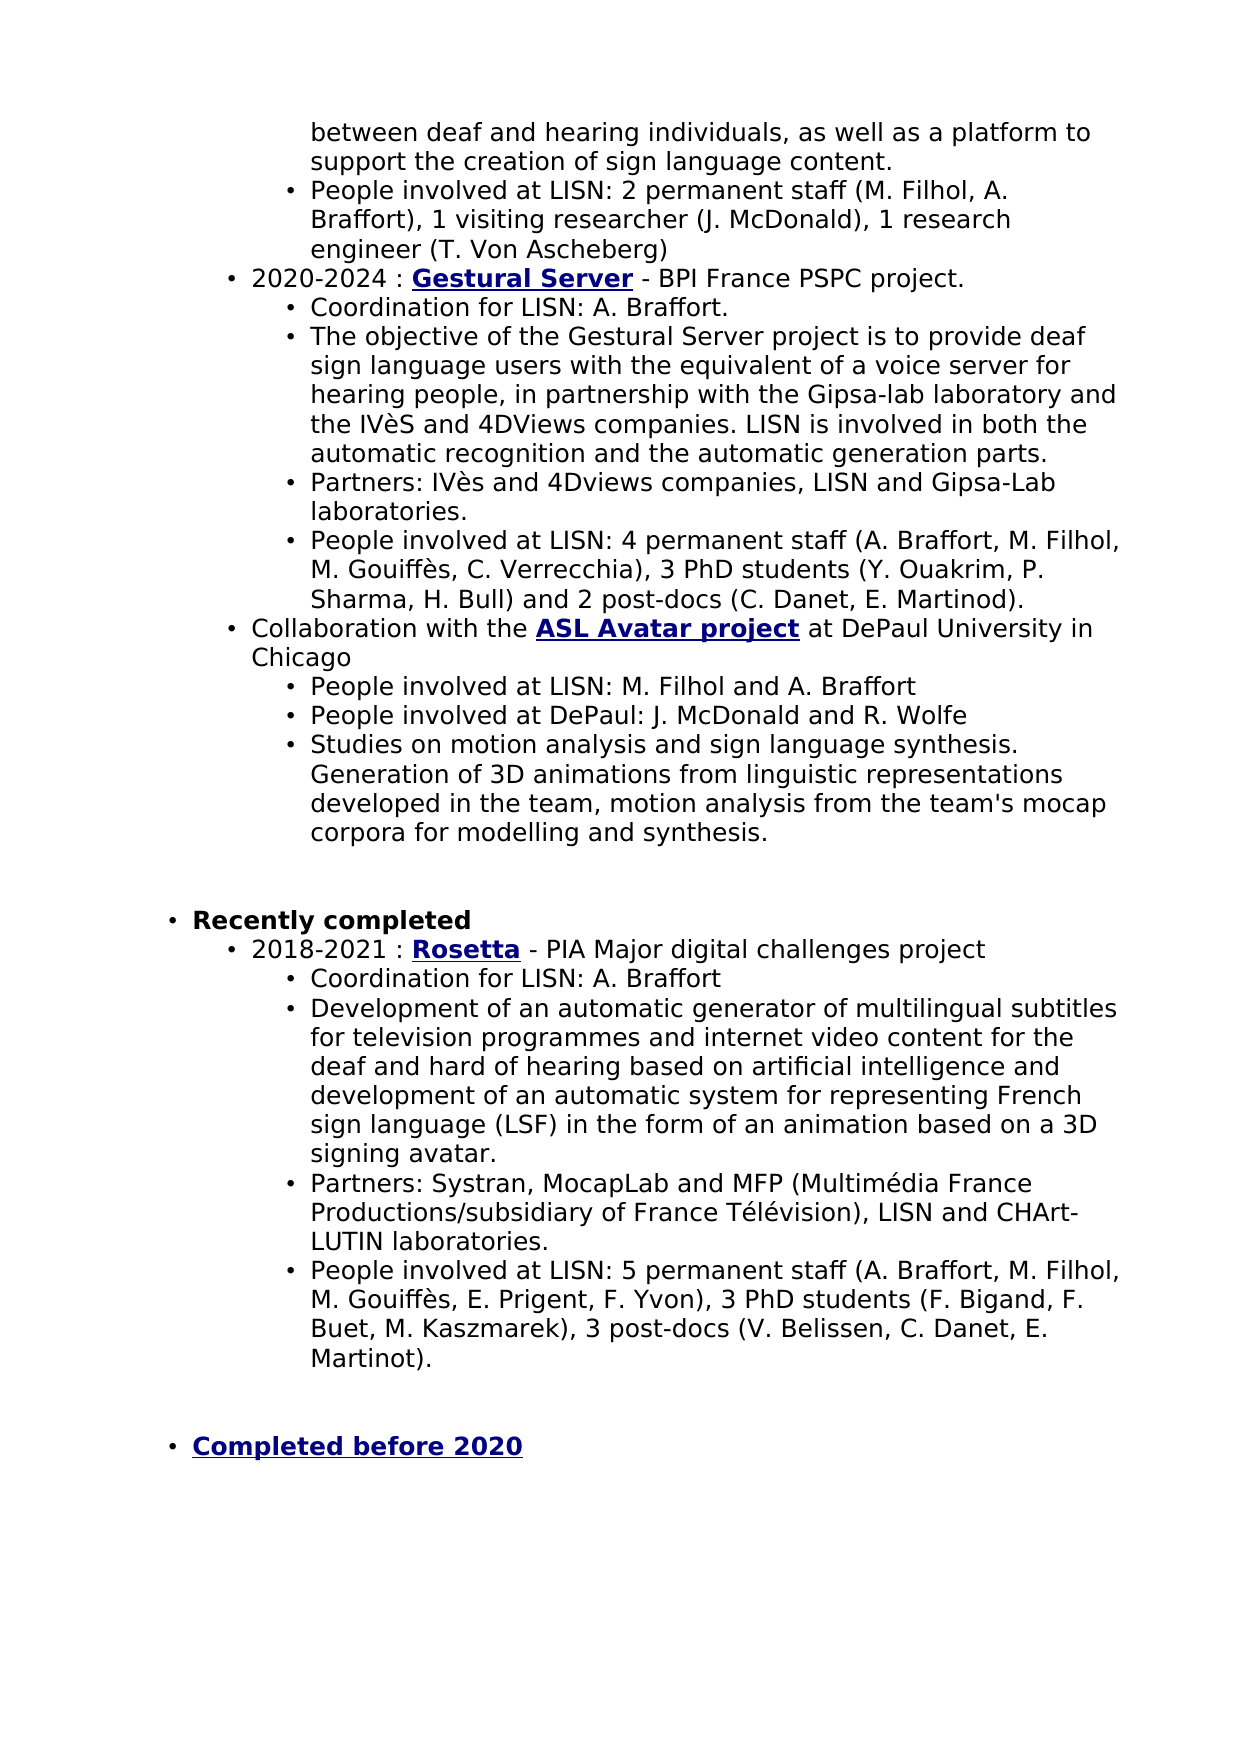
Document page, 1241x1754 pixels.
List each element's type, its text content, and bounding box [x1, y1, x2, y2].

list The objective of the Gestural Server project is to provide deaf sign language users with the equivalent of a voice server for hearing people, in partnership with the Gipsa-lab laboratory and the IVèS and 4DViews companies. LISN is involved in both the automatic recognition and the automatic generation parts. [295, 322, 1122, 468]
list Development of an automatic generator of multilingual subtitles for television programmes and internet video content for the deaf and hard of hearing based on artificial intelligence and development of an automatic system for representing French sign language (LSF) in the form of an animation based on a 3D signing avatar. [295, 994, 1122, 1169]
list Studies on motion analysis and sign language synthesis. Generation of 3D animations from linguistic representations developed in the team, motion analysis from the team's mocap corpora for modelling and synthesis. [295, 731, 1122, 847]
list People involved at LISN: 5 permanent staff (A. Braffort, M. Filhol, M. Gouiffès, E. Prigent, F. Yvon), 3 PhD students (F. Bigand, F. Buet, M. Kaszmarek), 3 post-docs (V. Belissen, C. Danet, E. Martinot). [295, 1256, 1122, 1373]
list Partners: Systran, MocapLab and MFP (Multimédia France Productions/subsidiary of France Télévision), LISN and CHArt-LUTIN laboratories. [295, 1169, 1122, 1256]
list People involved at DePaul: J. McDonald and R. Wolfe [295, 701, 1122, 731]
list Recently completed [177, 906, 1122, 935]
list People involved at LISN: 4 permanent staff (A. Braffort, M. Filhol, M. Gouiffès, C. Verrecchia), 3 PhD students (Y. Ouakrim, P. Sharma, H. Bull) and 2 post-docs (C. Danet, E. Martinod). [295, 526, 1122, 614]
list Partners: IVès and 4Dviews companies, LISN and Gipsa-Lab laboratories. [295, 468, 1122, 526]
list between deaf and hearing individuals, as well as a platform to support the creation of sign language content. [295, 118, 1122, 176]
list Collaboration with the ASL Avatar project at DePaul University in Chicago [236, 614, 1122, 672]
list People involved at LISN: M. Filhol and A. Braffort [295, 672, 1122, 701]
list 2018-2021 : Rosetta - PIA Major digital challenges project [236, 935, 1122, 964]
list Coordination for LISN: A. Braffort [295, 964, 1122, 994]
list Completed before 2020 [177, 1432, 1122, 1461]
list People involved at LISN: 2 permanent staff (M. Filhol, A. Braffort), 1 visiting researcher (J. McDonald), 1 research engineer (T. Von Ascheberg) [295, 176, 1122, 264]
list Coordination for LISN: A. Braffort. [295, 293, 1122, 322]
list 2020-2024 : Gestural Server - BPI France PSPC project. [236, 264, 1122, 293]
